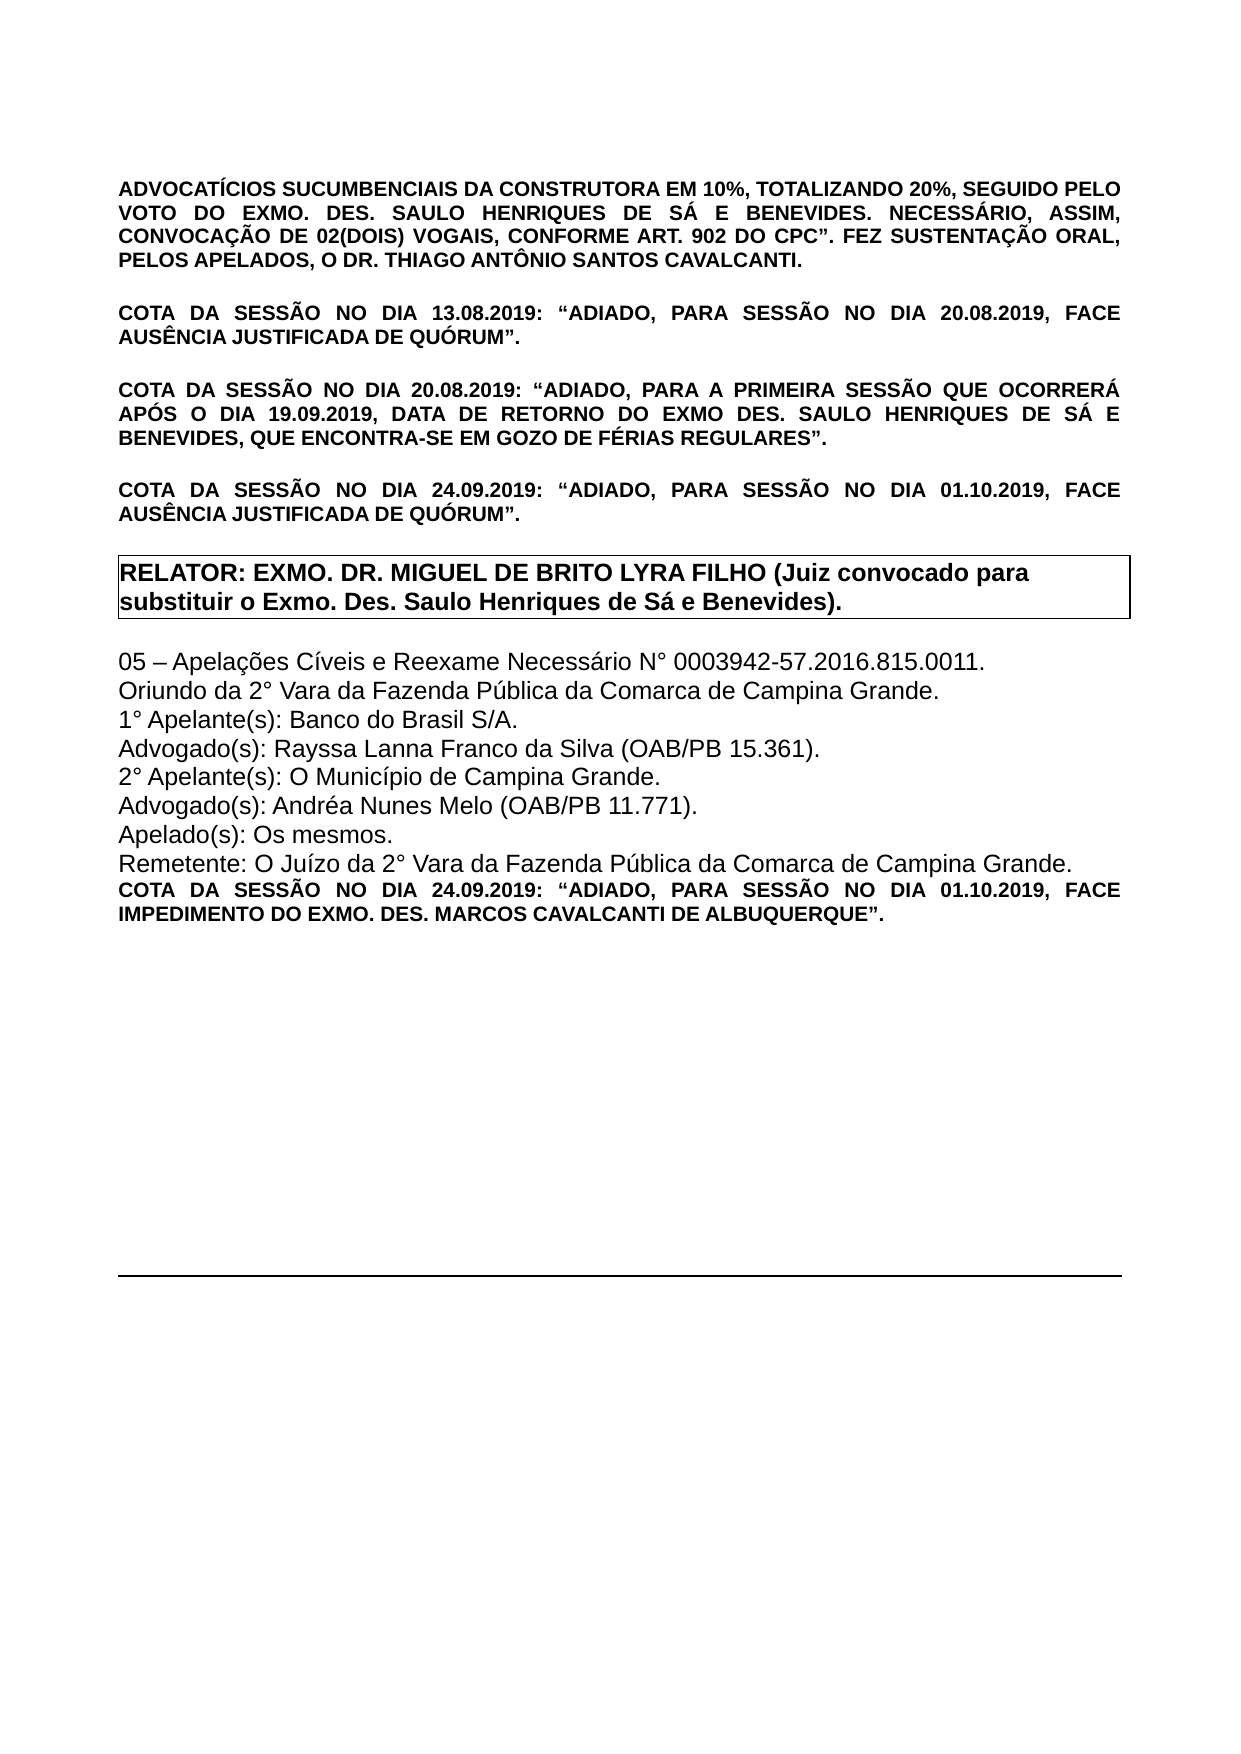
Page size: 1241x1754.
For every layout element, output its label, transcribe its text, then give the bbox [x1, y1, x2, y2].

text 2° Apelante(s): O Município de Campina Grande. [118, 762, 1122, 791]
text COTA DA SESSÃO NO DIA 24.09.2019: “ADIADO, PARA SESSÃO NO DIA 01.10.2019, FACE AUSÊNCIA JUSTIFICADA DE QUÓRUM”. [118, 478, 1122, 526]
text Oriundo da 2° Vara da Fazenda Pública da Comarca de Campina Grande. [118, 676, 1122, 705]
text Advogado(s): Andréa Nunes Melo (OAB/PB 11.771). [118, 791, 1122, 820]
text COTA DA SESSÃO NO DIA 13.08.2019: “ADIADO, PARA SESSÃO NO DIA 20.08.2019, FACE AUSÊNCIA JUSTIFICADA DE QUÓRUM”. [118, 301, 1122, 349]
text COTA DA SESSÃO NO DIA 20.08.2019: “ADIADO, PARA A PRIMEIRA SESSÃO QUE OCORRERÁ APÓS O DIA 19.09.2019, DATA DE RETORNO DO EXMO DES. SAULO HENRIQUES DE SÁ E BENEVIDES, QUE ENCONTRA-SE EM GOZO DE FÉRIAS REGULARES”. [118, 378, 1122, 449]
text 1° Apelante(s): Banco do Brasil S/A. [118, 705, 1122, 734]
text RELATOR: EXMO. DR. MIGUEL DE BRITO LYRA FILHO (Juiz convocado para substituir o Exmo. Des. Saulo Henriques de Sá e Benevides). [119, 556, 1129, 618]
text Apelado(s): Os mesmos. [118, 820, 1122, 849]
text COTA DA SESSÃO NO DIA 24.09.2019: “ADIADO, PARA SESSÃO NO DIA 01.10.2019, FACE IMPEDIMENTO DO EXMO. DES. MARCOS CAVALCANTI DE ALBUQUERQUE”. [118, 877, 1122, 925]
text 05 – Apelações Cíveis e Reexame Necessário N° 0003942-57.2016.815.0011. [118, 647, 1122, 676]
text Remetente: O Juízo da 2° Vara da Fazenda Pública da Comarca de Campina Grande. [118, 849, 1122, 877]
text Advogado(s): Rayssa Lanna Franco da Silva (OAB/PB 15.361). [118, 734, 1122, 762]
text ADVOCATÍCIOS SUCUMBENCIAIS DA CONSTRUTORA EM 10%, TOTALIZANDO 20%, SEGUIDO PELO VOTO DO EXMO. DES. SAULO HENRIQUES DE SÁ E BENEVIDES. NECESSÁRIO, ASSIM, CONVOCAÇÃO DE 02(DOIS) VOGAIS, CONFORME ART. 902 DO CPC”. FEZ SUSTENTAÇÃO ORAL, PELOS APELADOS, O DR. THIAGO ANTÔNIO SANTOS CAVALCANTI. [118, 176, 1122, 272]
